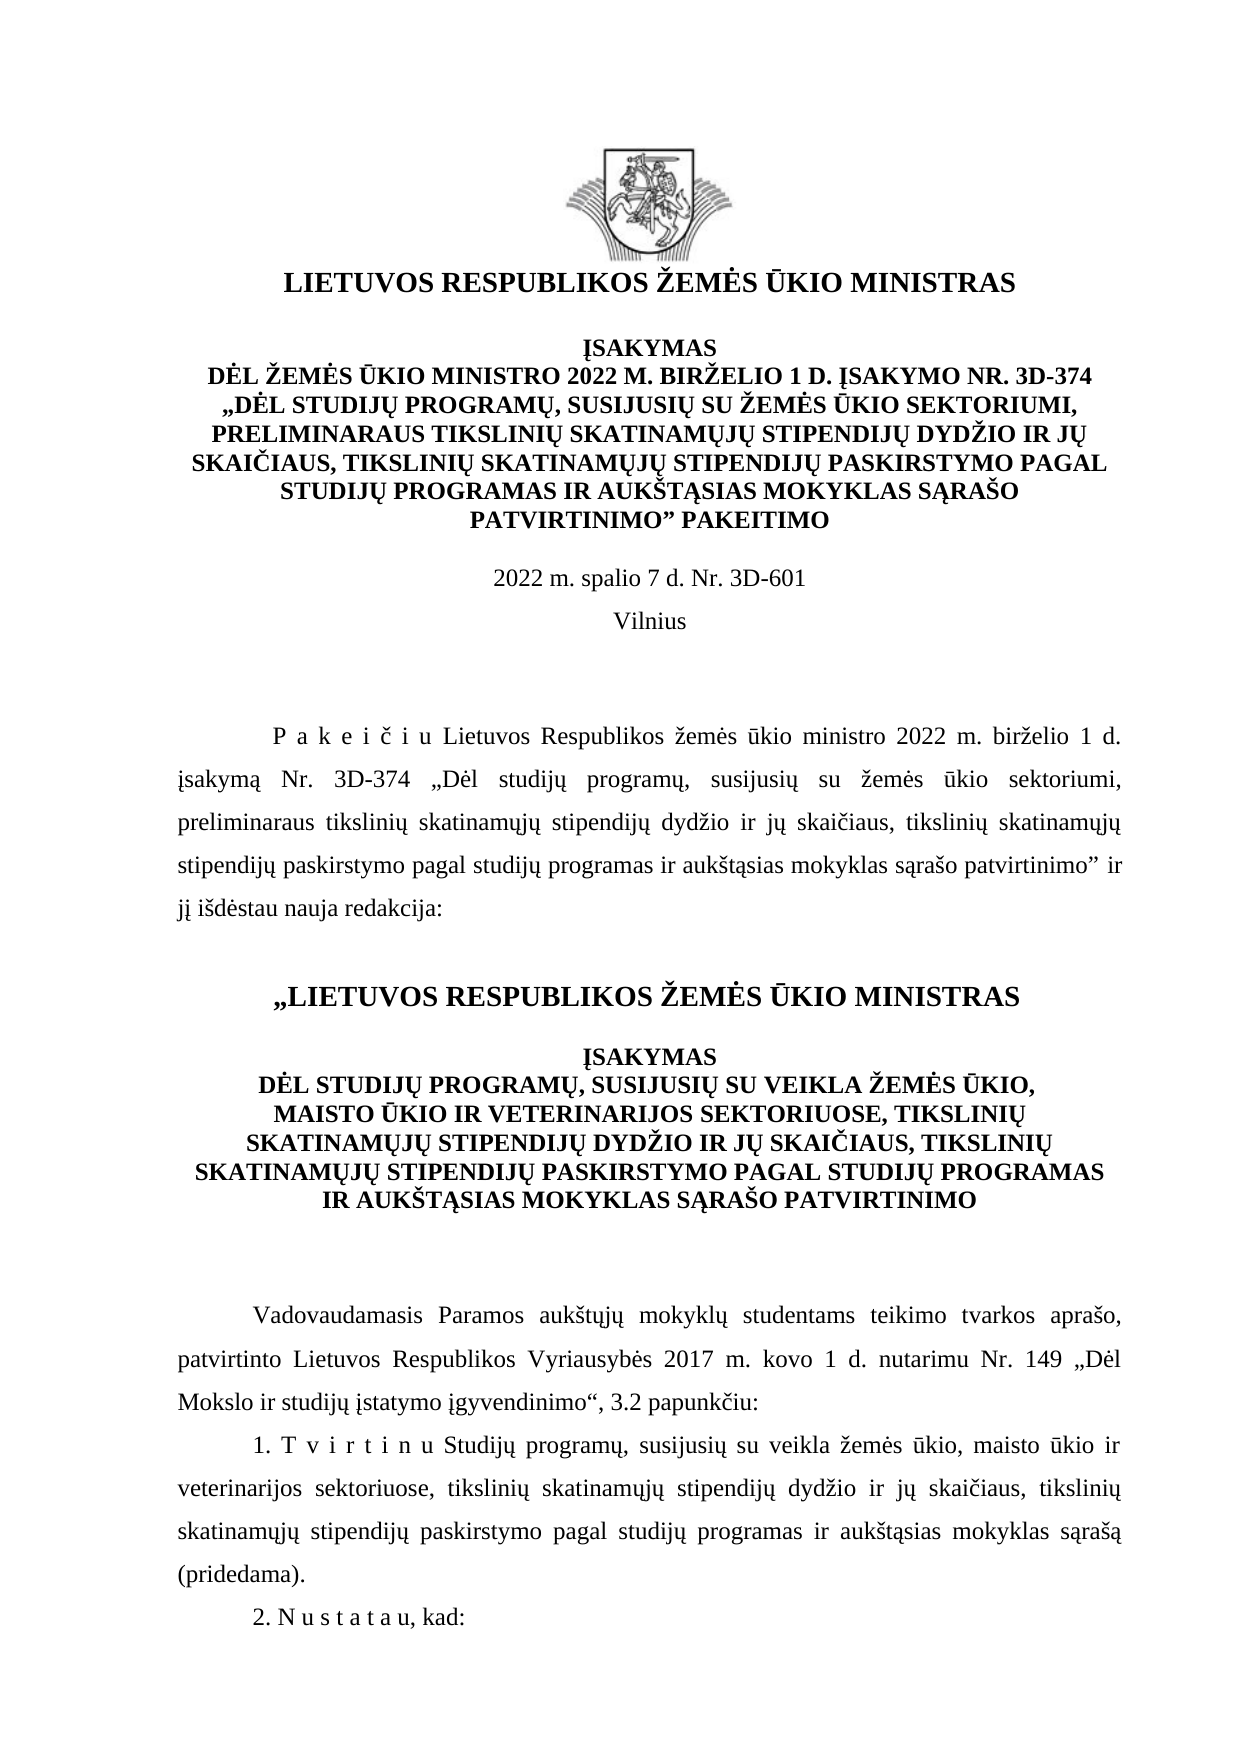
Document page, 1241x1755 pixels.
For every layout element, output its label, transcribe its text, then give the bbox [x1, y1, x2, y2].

text Vadovaudamasis Paramos aukštųjų mokyklų studentams teikimo tvarkos aprašo, patvirtinto Lietuvos Respublikos Vyriausybės 2017 m. kovo 1 d. nutarimu Nr. 149 „Dėl Mokslo ir studijų įstatymo įgyvendinimo“, 3.2 papunkčiu: [177, 1301, 1122, 1416]
text 2. N u s t a t a u, kad: [177, 1602, 1122, 1631]
text DĖL STUDIJŲ PROGRAMŲ, SUSIJUSIŲ SU VEIKLA ŽEMĖS ŪKIO, [177, 1071, 1122, 1099]
text P a k e i č i u Lietuvos Respublikos žemės ūkio ministro 2022 m. birželio 1 d. įsakymą Nr. 3D-374 „Dėl studijų programų, susijusių su žemės ūkio sektoriumi, preliminaraus tikslinių skatinamųjų stipendijų dydžio ir jų skaičiaus, tikslinių skatinamųjų stipendijų paskirstymo pagal studijų programas ir aukštąsias mokyklas sąrašo patvirtinimo” ir jį išdėstau nauja redakcija: [177, 721, 1122, 922]
text 2022 m. spalio 7 d. Nr. 3D-601 [177, 563, 1122, 591]
text 1. T v i r t i n u Studijų programų, susijusių su veikla žemės ūkio, maisto ūkio ir veterinarijos sektoriuose, tikslinių skatinamųjų stipendijų dydžio ir jų skaičiaus, tikslinių skatinamųjų stipendijų paskirstymo pagal studijų programas ir aukštąsias mokyklas sąrašą (pridedama). [177, 1430, 1122, 1588]
text Vilnius [177, 606, 1122, 634]
text ĮSAKYMAS [177, 1042, 1122, 1071]
text LIETUVOS RESPUBLIKOS ŽEMĖS ŪKIO MINISTRAS [177, 266, 1122, 299]
text IR AUKŠTĄSIAS MOKYKLAS SĄRAŠO PATVIRTINIMO [177, 1186, 1122, 1214]
text DĖL ŽEMĖS ŪKIO MINISTRO 2022 M. BIRŽELIO 1 D. ĮSAKYMO NR. 3D-374 „DĖL STUDIJŲ PROGRAMŲ, SUSIJUSIŲ SU ŽEMĖS ŪKIO SEKTORIUMI, PRELIMINARAUS TIKSLINIŲ SKATINAMŲJŲ STIPENDIJŲ DYDŽIO IR JŲ SKAIČIAUS, TIKSLINIŲ SKATINAMŲJŲ STIPENDIJŲ PASKIRSTYMO PAGAL STUDIJŲ PROGRAMAS IR AUKŠTĄSIAS MOKYKLAS SĄRAŠO PATVIRTINIMO” PAKEITIMO [177, 361, 1122, 534]
text ĮSAKYMAS [177, 333, 1122, 361]
text MAISTO ŪKIO IR VETERINARIJOS SEKTORIUOSE, TIKSLINIŲ SKATINAMŲJŲ STIPENDIJŲ DYDŽIO IR JŲ SKAIČIAUS, TIKSLINIŲ SKATINAMŲJŲ STIPENDIJŲ PASKIRSTYMO PAGAL STUDIJŲ PROGRAMAS [177, 1099, 1122, 1186]
text „LIETUVOS RESPUBLIKOS ŽEMĖS ŪKIO MINISTRAS [177, 979, 1122, 1013]
